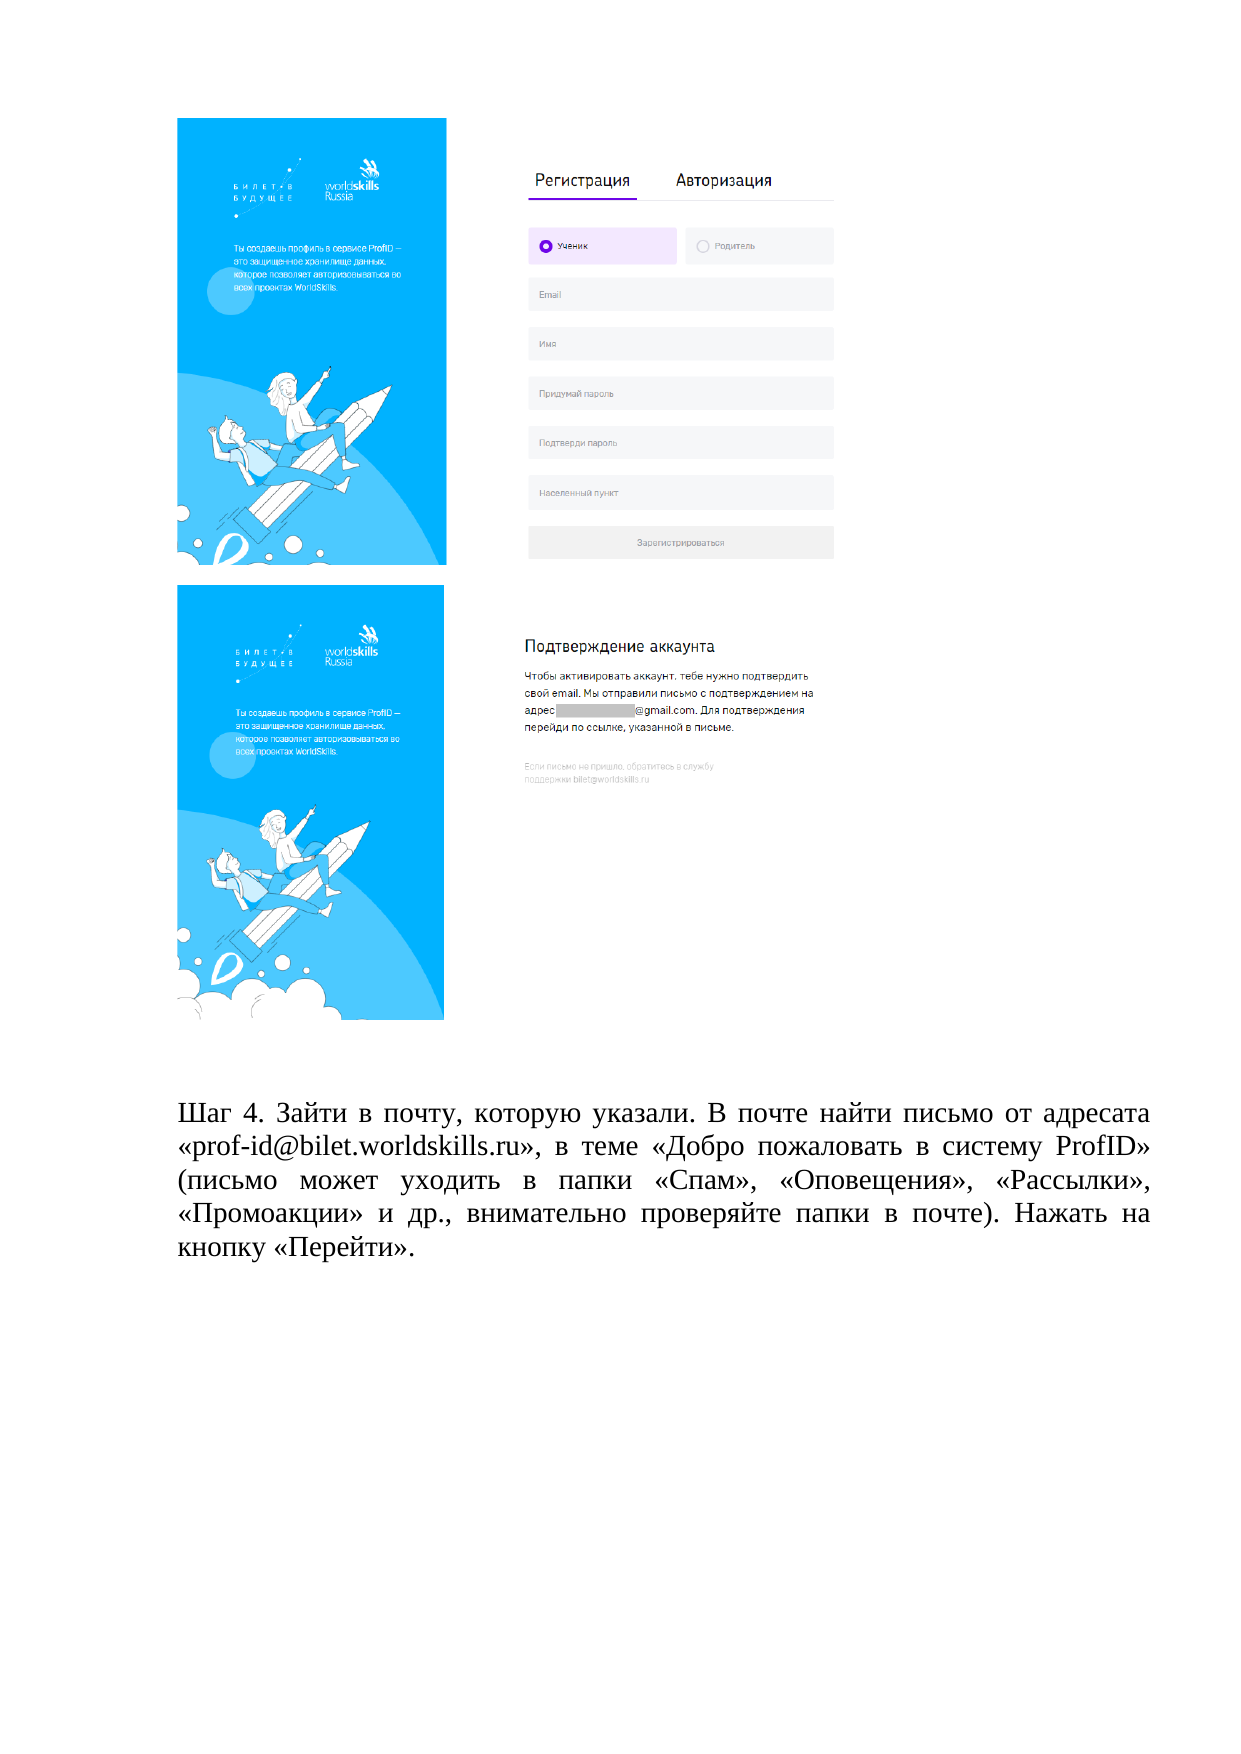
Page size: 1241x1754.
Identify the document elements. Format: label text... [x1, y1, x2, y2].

text Шаг 4. Зайти в почту, которую указали. В почте найти письмо от адресата «prof-id@bilet.worldskills.ru», в теме «Добро пожаловать в систему ProfID» (письмо может уходить в папки «Спам», «Оповещения», «Рассылки», «Промоакции» и др., внимательно проверяйте папки в почте). Нажать на кнопку «Перейти». [177, 1095, 1152, 1263]
